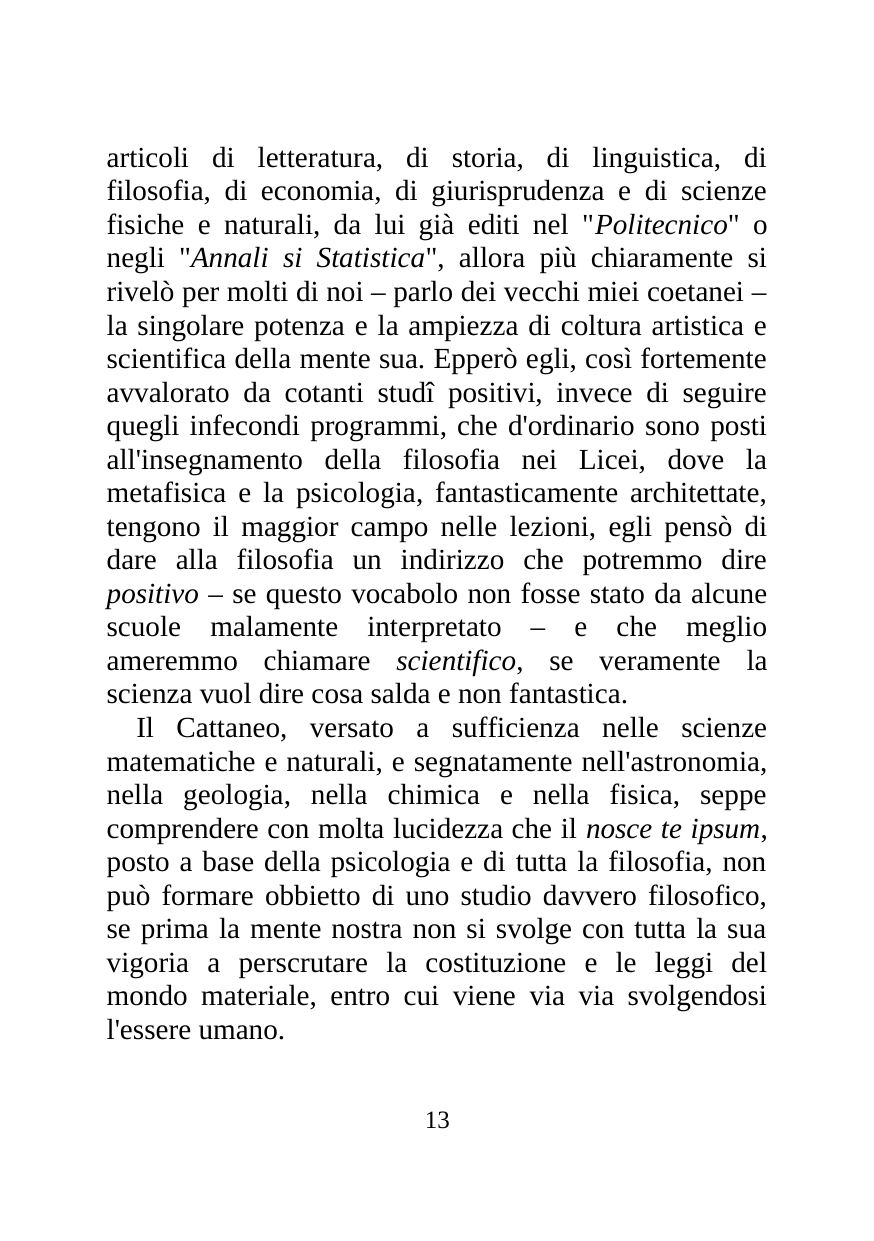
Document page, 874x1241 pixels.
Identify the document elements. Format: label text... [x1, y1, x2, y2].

text articoli di letteratura, di storia, di linguistica, di filosofia, di economia, di giurisprudenza e di scienze fisiche e naturali, da lui già editi nel "Politecnico" o negli "Annali si Statistica", allora più chiaramente si rivelò per molti di noi – parlo dei vecchi miei coetanei – la singolare potenza e la ampiezza di coltura artistica e scientifica della mente sua. Epperò egli, così fortemente avvalorato da cotanti studî positivi, invece di seguire quegli infecondi programmi, che d'ordinario sono posti all'insegnamento della filosofia nei Licei, dove la metafisica e la psicologia, fantasticamente architettate, tengono il maggior campo nelle lezioni, egli pensò di dare alla filosofia un indirizzo che potremmo dire positivo – se questo vocabolo non fosse stato da alcune scuole malamente interpretato – e che meglio ameremmo chiamare scientifico, se veramente la scienza vuol dire cosa salda e non fantastica. [106, 140, 768, 710]
text Il Cattaneo, versato a sufficienza nelle scienze matematiche e naturali, e segnatamente nell'astronomia, nella geologia, nella chimica e nella fisica, seppe comprendere con molta lucidezza che il nosce te ipsum, posto a base della psicologia e di tutta la filosofia, non può formare obbietto di uno studio davvero filosofico, se prima la mente nostra non si svolge con tutta la sua vigoria a perscrutare la costituzione e le leggi del mondo materiale, entro cui viene via via svolgendosi l'essere umano. [106, 710, 768, 1046]
